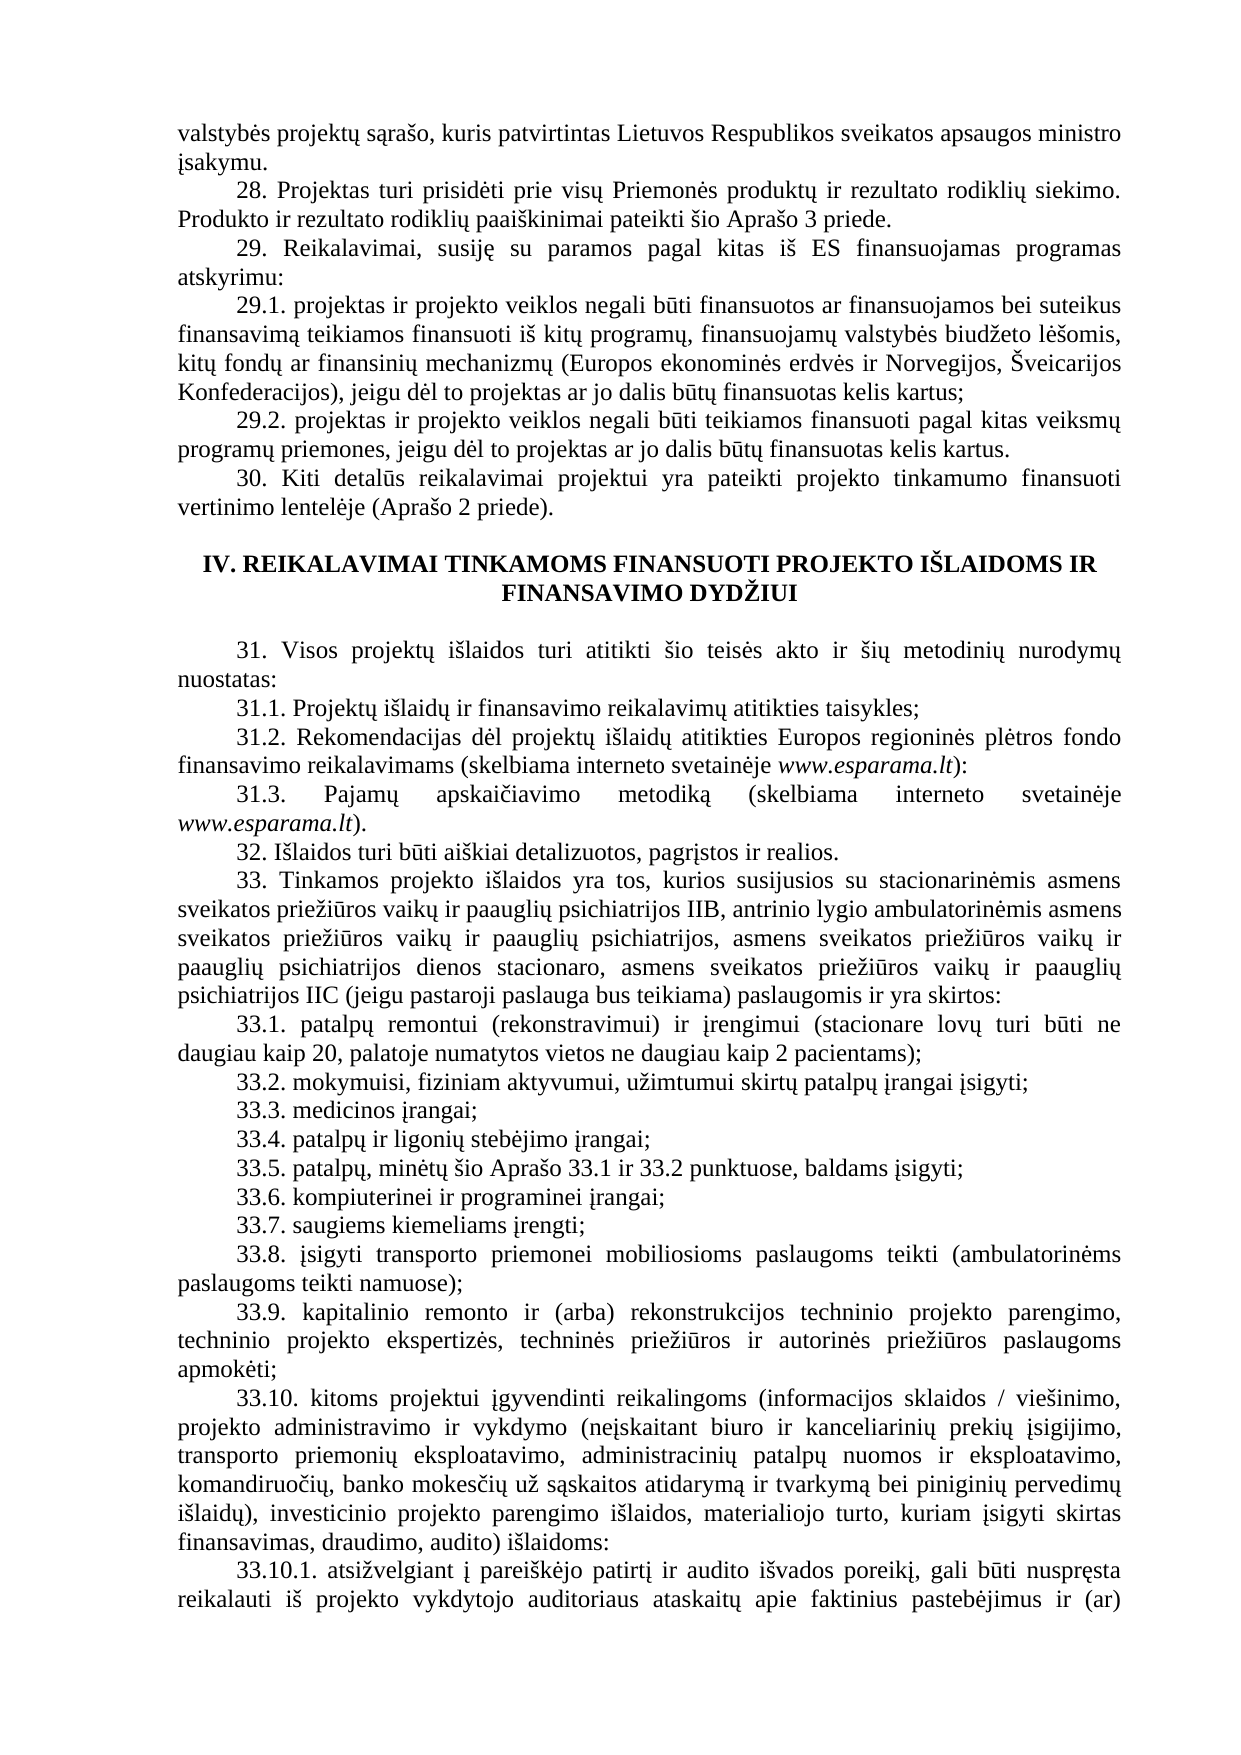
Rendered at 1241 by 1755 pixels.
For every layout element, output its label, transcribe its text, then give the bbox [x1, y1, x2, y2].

text 31. Visos projektų išlaidos turi atitikti šio teisės akto ir šių metodinių nurodymų nuostatas: [177, 636, 1122, 693]
text 29.2. projektas ir projekto veiklos negali būti teikiamos finansuoti pagal kitas veiksmų programų priemones, jeigu dėl to projektas ar jo dalis būtų finansuotas kelis kartus. [177, 406, 1122, 463]
text 33.8. įsigyti transporto priemonei mobiliosioms paslaugoms teikti (ambulatorinėms paslaugoms teikti namuose); [177, 1239, 1122, 1297]
text 33.6. kompiuterinei ir programinei įrangai; [177, 1182, 1122, 1211]
text 33.9. kapitalinio remonto ir (arba) rekonstrukcijos techninio projekto parengimo, techninio projekto ekspertizės, techninės priežiūros ir autorinės priežiūros paslaugoms apmokėti; [177, 1297, 1122, 1383]
text 33.7. saugiems kiemeliams įrengti; [177, 1211, 1122, 1239]
text 31.2. Rekomendacijas dėl projektų išlaidų atitikties Europos regioninės plėtros fondo finansavimo reikalavimams (skelbiama interneto svetainėje www.esparama.lt): [177, 722, 1122, 779]
text 32. Išlaidos turi būti aiškiai detalizuotos, pagrįstos ir realios. [177, 837, 1122, 866]
text 33.10.1. atsižvelgiant į pareiškėjo patirtį ir audito išvados poreikį, gali būti nuspręsta reikalauti iš projekto vykdytojo auditoriaus ataskaitų apie faktinius pastebėjimus ir (ar) [177, 1556, 1122, 1613]
text 33.5. patalpų, minėtų šio Aprašo 33.1 ir 33.2 punktuose, baldams įsigyti; [177, 1153, 1122, 1182]
text 33.2. mokymuisi, fiziniam aktyvumui, užimtumui skirtų patalpų įrangai įsigyti; [177, 1067, 1122, 1096]
text IV. REIKALAVIMAI TINKAMOMS FINANSUOTI PROJEKTO IŠLAIDOMS IR FINANSAVIMO DYDŽIUI [177, 549, 1122, 607]
text 30. Kiti detalūs reikalavimai projektui yra pateikti projekto tinkamumo finansuoti vertinimo lentelėje (Aprašo 2 priede). [177, 463, 1122, 521]
text 29.1. projektas ir projekto veiklos negali būti finansuotos ar finansuojamos bei suteikus finansavimą teikiamos finansuoti iš kitų programų, finansuojamų valstybės biudžeto lėšomis, kitų fondų ar finansinių mechanizmų (Europos ekonominės erdvės ir Norvegijos, Šveicarijos Konfederacijos), jeigu dėl to projektas ar jo dalis būtų finansuotas kelis kartus; [177, 291, 1122, 406]
text valstybės projektų sąrašo, kuris patvirtintas Lietuvos Respublikos sveikatos apsaugos ministro įsakymu. [177, 118, 1122, 176]
text 29. Reikalavimai, susiję su paramos pagal kitas iš ES finansuojamas programas atskyrimu: [177, 233, 1122, 291]
text 33. Tinkamos projekto išlaidos yra tos, kurios susijusios su stacionarinėmis asmens sveikatos priežiūros vaikų ir paauglių psichiatrijos IIB, antrinio lygio ambulatorinėmis asmens sveikatos priežiūros vaikų ir paauglių psichiatrijos, asmens sveikatos priežiūros vaikų ir paauglių psichiatrijos dienos stacionaro, asmens sveikatos priežiūros vaikų ir paauglių psichiatrijos IIC (jeigu pastaroji paslauga bus teikiama) paslaugomis ir yra skirtos: [177, 866, 1122, 1009]
text 31.3. Pajamų apskaičiavimo metodiką (skelbiama interneto svetainėje www.esparama.lt). [177, 779, 1122, 837]
text 33.10. kitoms projektui įgyvendinti reikalingoms (informacijos sklaidos / viešinimo, projekto administravimo ir vykdymo (neįskaitant biuro ir kanceliarinių prekių įsigijimo, transporto priemonių eksploatavimo, administracinių patalpų nuomos ir eksploatavimo, komandiruočių, banko mokesčių už sąskaitos atidarymą ir tvarkymą bei piniginių pervedimų išlaidų), investicinio projekto parengimo išlaidos, materialiojo turto, kuriam įsigyti skirtas finansavimas, draudimo, audito) išlaidoms: [177, 1383, 1122, 1556]
text 31.1. Projektų išlaidų ir finansavimo reikalavimų atitikties taisykles; [177, 693, 1122, 722]
text 33.4. patalpų ir ligonių stebėjimo įrangai; [177, 1124, 1122, 1153]
text 33.3. medicinos įrangai; [177, 1096, 1122, 1124]
text 33.1. patalpų remontui (rekonstravimui) ir įrengimui (stacionare lovų turi būti ne daugiau kaip 20, palatoje numatytos vietos ne daugiau kaip 2 pacientams); [177, 1009, 1122, 1067]
text 28. Projektas turi prisidėti prie visų Priemonės produktų ir rezultato rodiklių siekimo. Produkto ir rezultato rodiklių paaiškinimai pateikti šio Aprašo 3 priede. [177, 176, 1122, 233]
